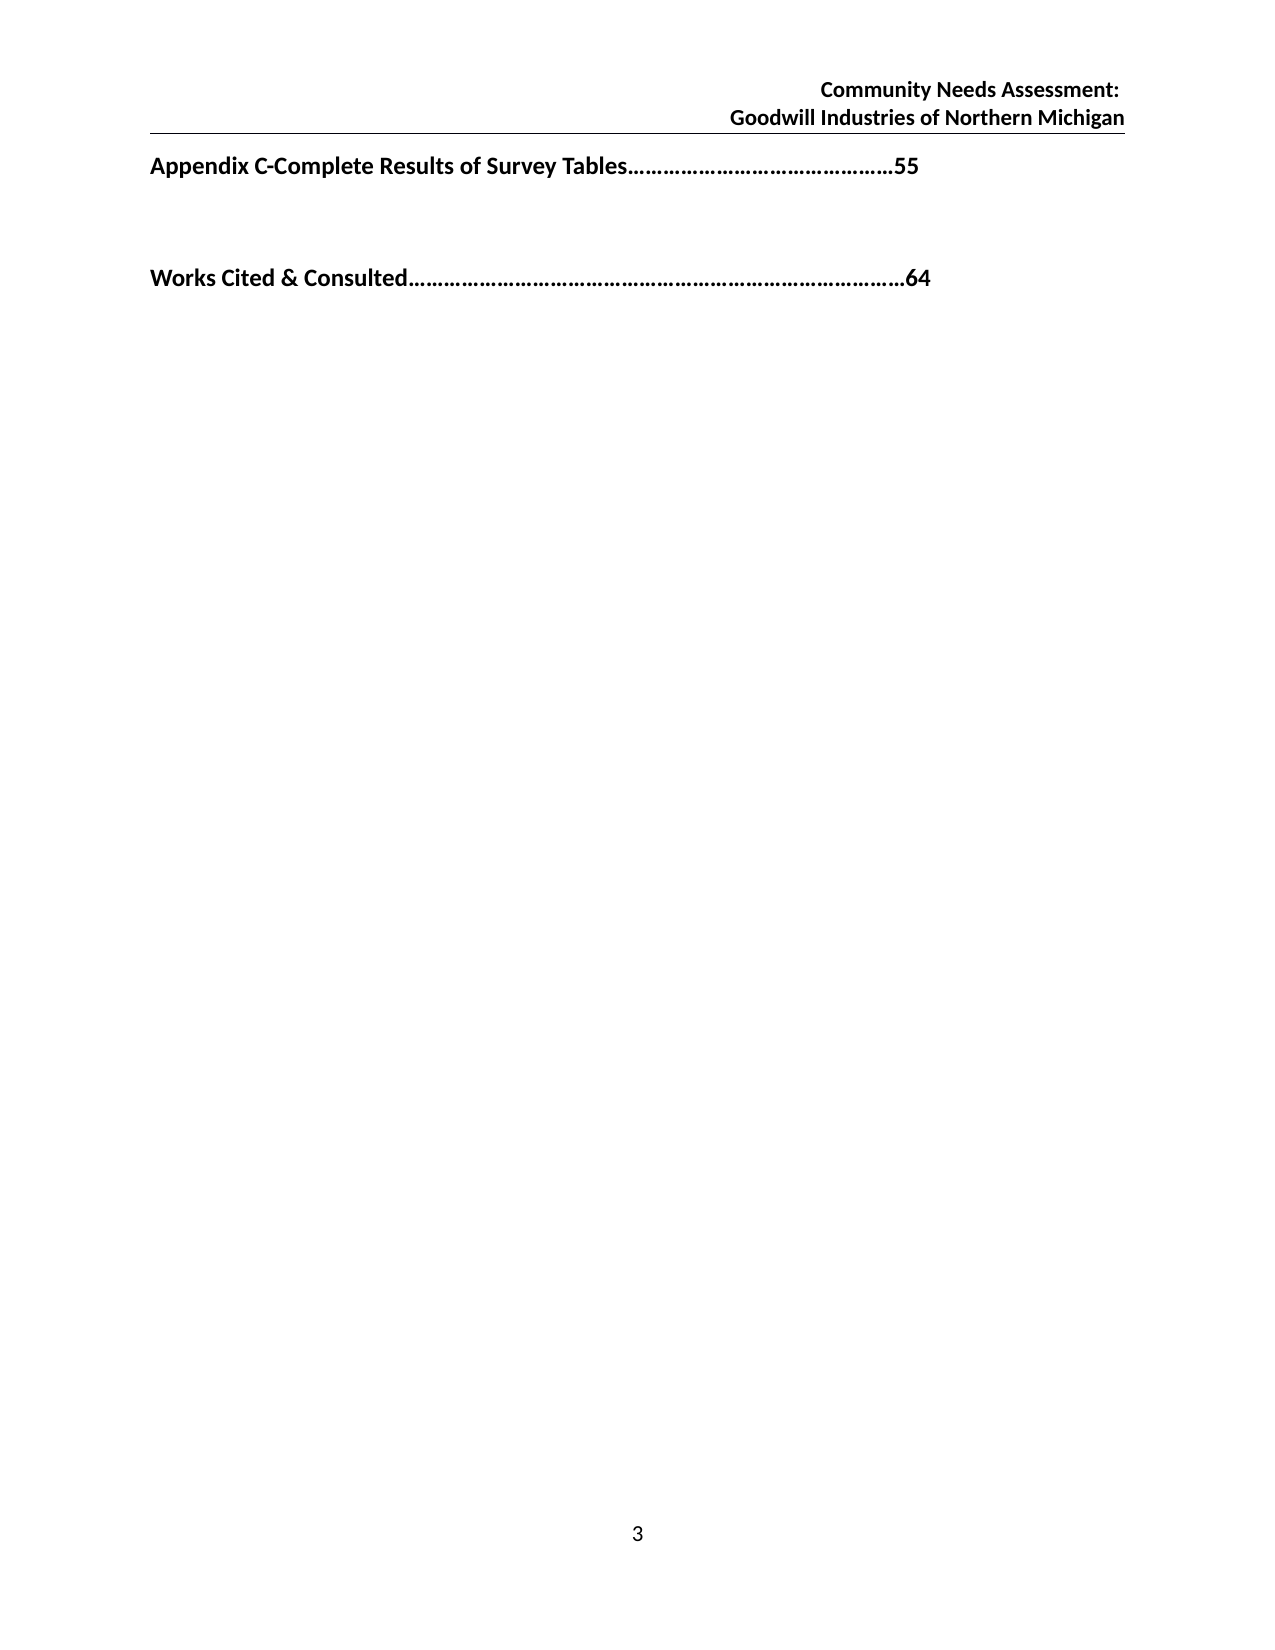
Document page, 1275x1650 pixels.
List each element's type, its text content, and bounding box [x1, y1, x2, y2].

text Works Cited & Consulted…………………………………………………………………………64 [150, 262, 1125, 292]
text Appendix C-Complete Results of Survey Tables………………………………………55 [150, 150, 1125, 181]
